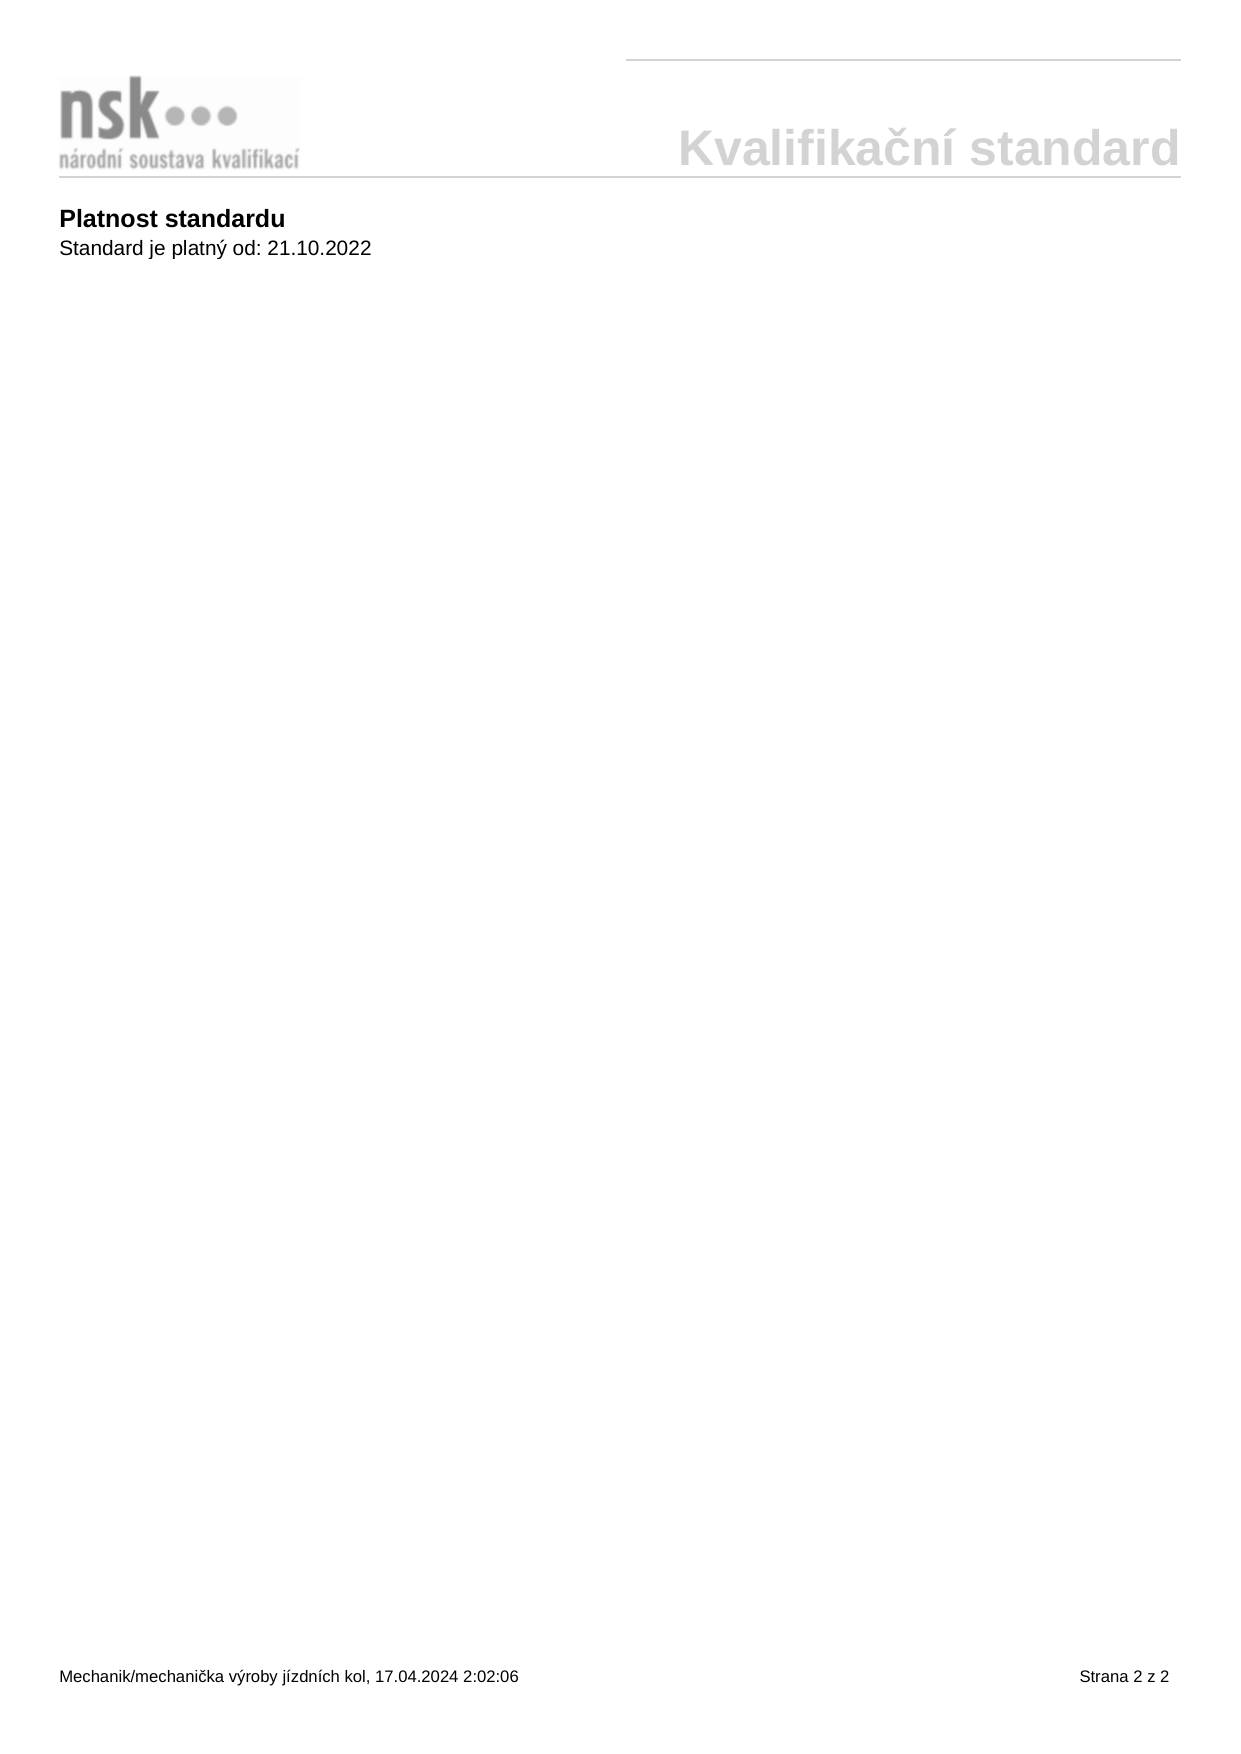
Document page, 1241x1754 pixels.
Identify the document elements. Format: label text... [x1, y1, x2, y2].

table_cell [1169, 1658, 1181, 1694]
table_cell [862, 859, 1093, 1159]
table_cell [1093, 1159, 1169, 1409]
table_cell Strana 2 z 2 [862, 1658, 1169, 1694]
table_cell [862, 1159, 1093, 1409]
table_cell [862, 559, 1093, 859]
table_cell [862, 194, 1093, 200]
table_cell [621, 59, 626, 170]
table_cell [59, 194, 483, 200]
table_cell [862, 1409, 1093, 1658]
table_cell [59, 859, 483, 1159]
table_cell [1093, 194, 1169, 200]
table_cell [59, 1159, 483, 1409]
table_cell [484, 171, 620, 176]
table_cell [59, 171, 483, 176]
table_cell [1093, 259, 1169, 559]
table_cell [626, 194, 862, 200]
table_cell Mechanik/mechanička výroby jízdních kol, 17.04.2024 2:02:06 [59, 1658, 862, 1694]
table_cell [484, 1159, 620, 1409]
table_cell [1169, 194, 1181, 200]
table_cell [1093, 559, 1169, 859]
table_cell [620, 1409, 626, 1658]
table_cell [484, 859, 620, 1159]
table_cell [626, 559, 862, 859]
table_cell [626, 1159, 862, 1409]
table_cell [1169, 1409, 1181, 1658]
table_cell [626, 1409, 862, 1658]
table_cell [59, 259, 483, 559]
table_cell [862, 259, 1093, 559]
table_cell [1093, 859, 1169, 1159]
table_cell [626, 859, 862, 1159]
table_cell [484, 1409, 620, 1658]
table_cell Platnost standardu [59, 200, 1181, 236]
table_cell [1169, 259, 1181, 559]
table_cell [59, 178, 1181, 194]
table_cell [484, 559, 620, 859]
table_cell [1169, 1159, 1181, 1409]
picture [58, 59, 621, 171]
table_cell Standard je platný od: 21.10.2022 [59, 236, 1181, 259]
table_cell [59, 1409, 483, 1658]
table_cell [620, 559, 626, 859]
table_cell Kvalifikační standard [626, 61, 1181, 176]
table_cell [484, 194, 620, 200]
table_cell [1169, 559, 1181, 859]
table_cell [626, 259, 862, 559]
table_cell [620, 1159, 626, 1409]
table_cell [620, 859, 626, 1159]
table_cell [620, 259, 626, 559]
table_cell [1093, 1409, 1169, 1658]
table_cell [59, 559, 483, 859]
table_cell [484, 259, 620, 559]
table_cell [1169, 859, 1181, 1159]
